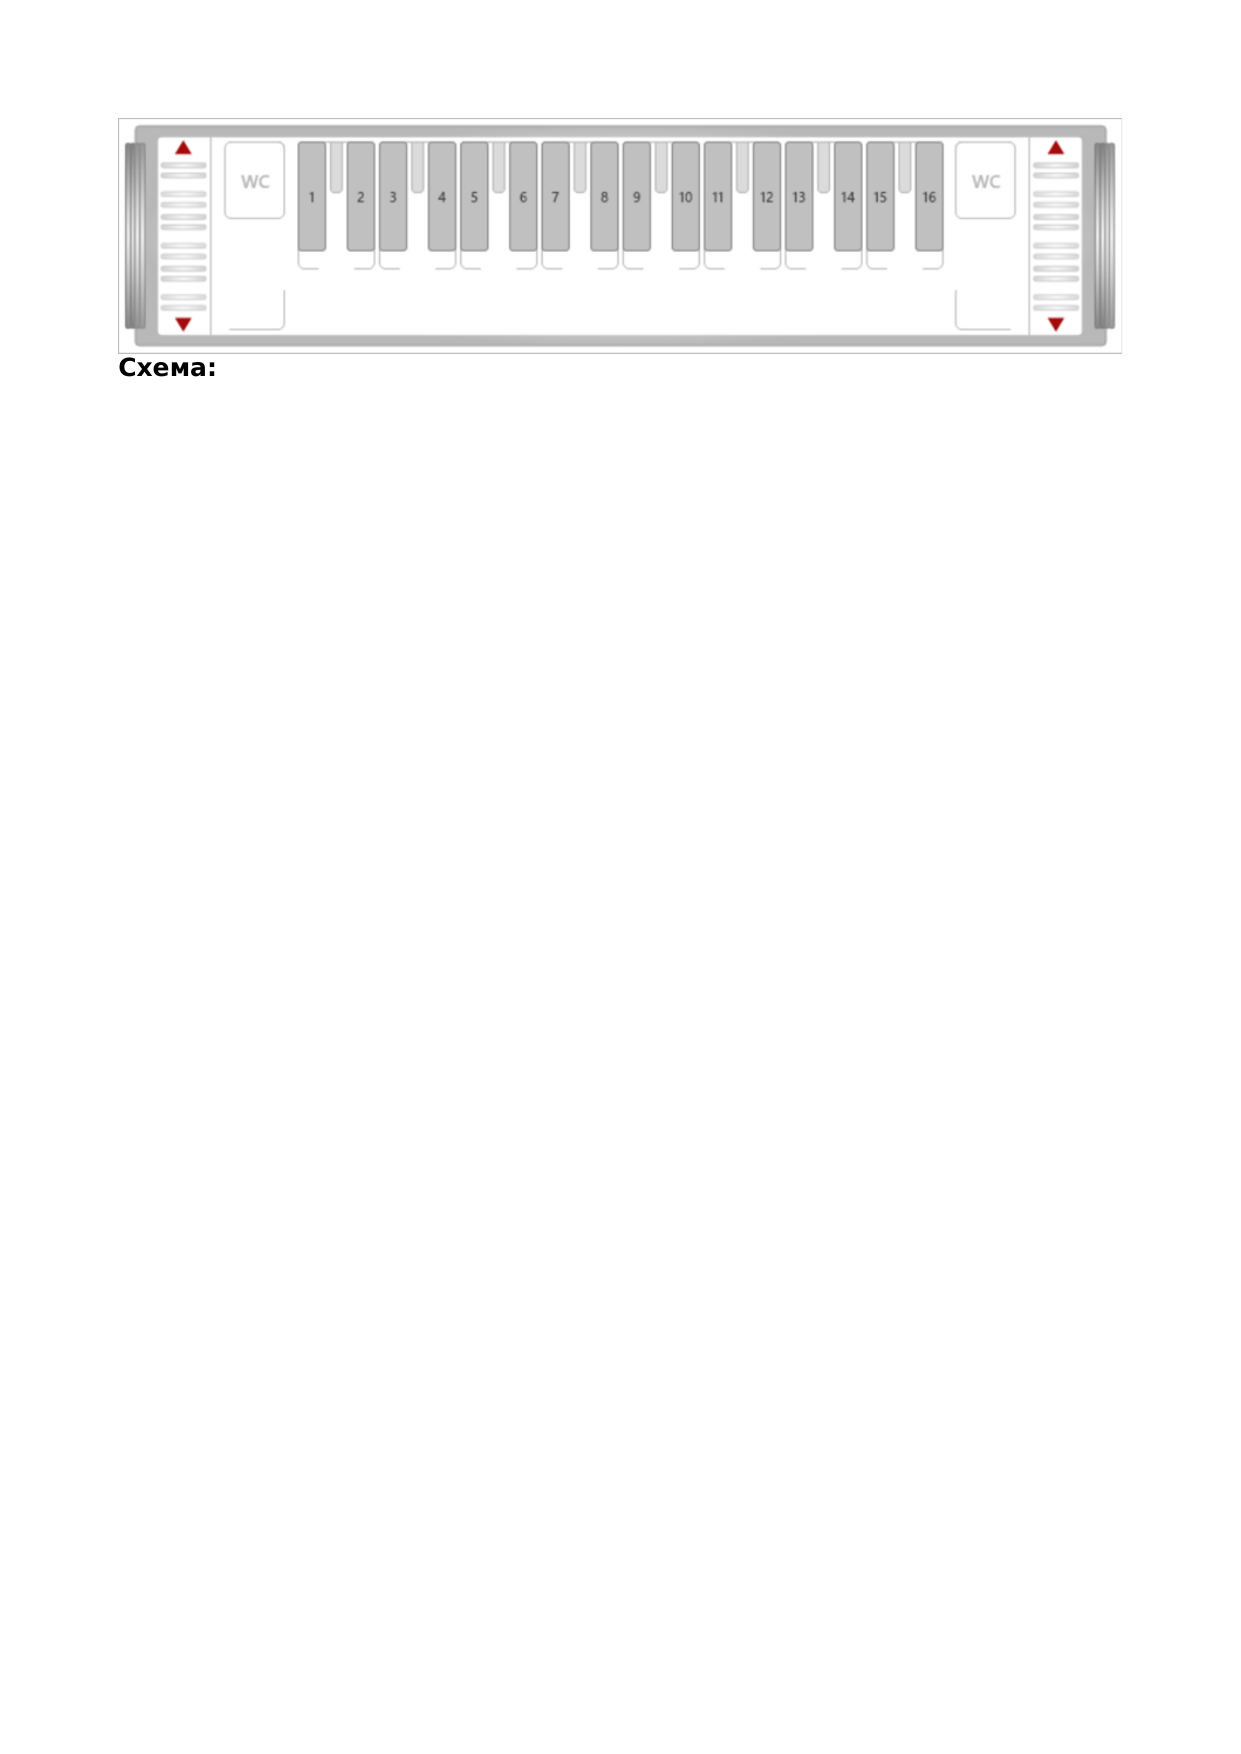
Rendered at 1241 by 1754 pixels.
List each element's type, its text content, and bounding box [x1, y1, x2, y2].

text Схема: [118, 354, 1122, 382]
picture [118, 118, 1123, 354]
